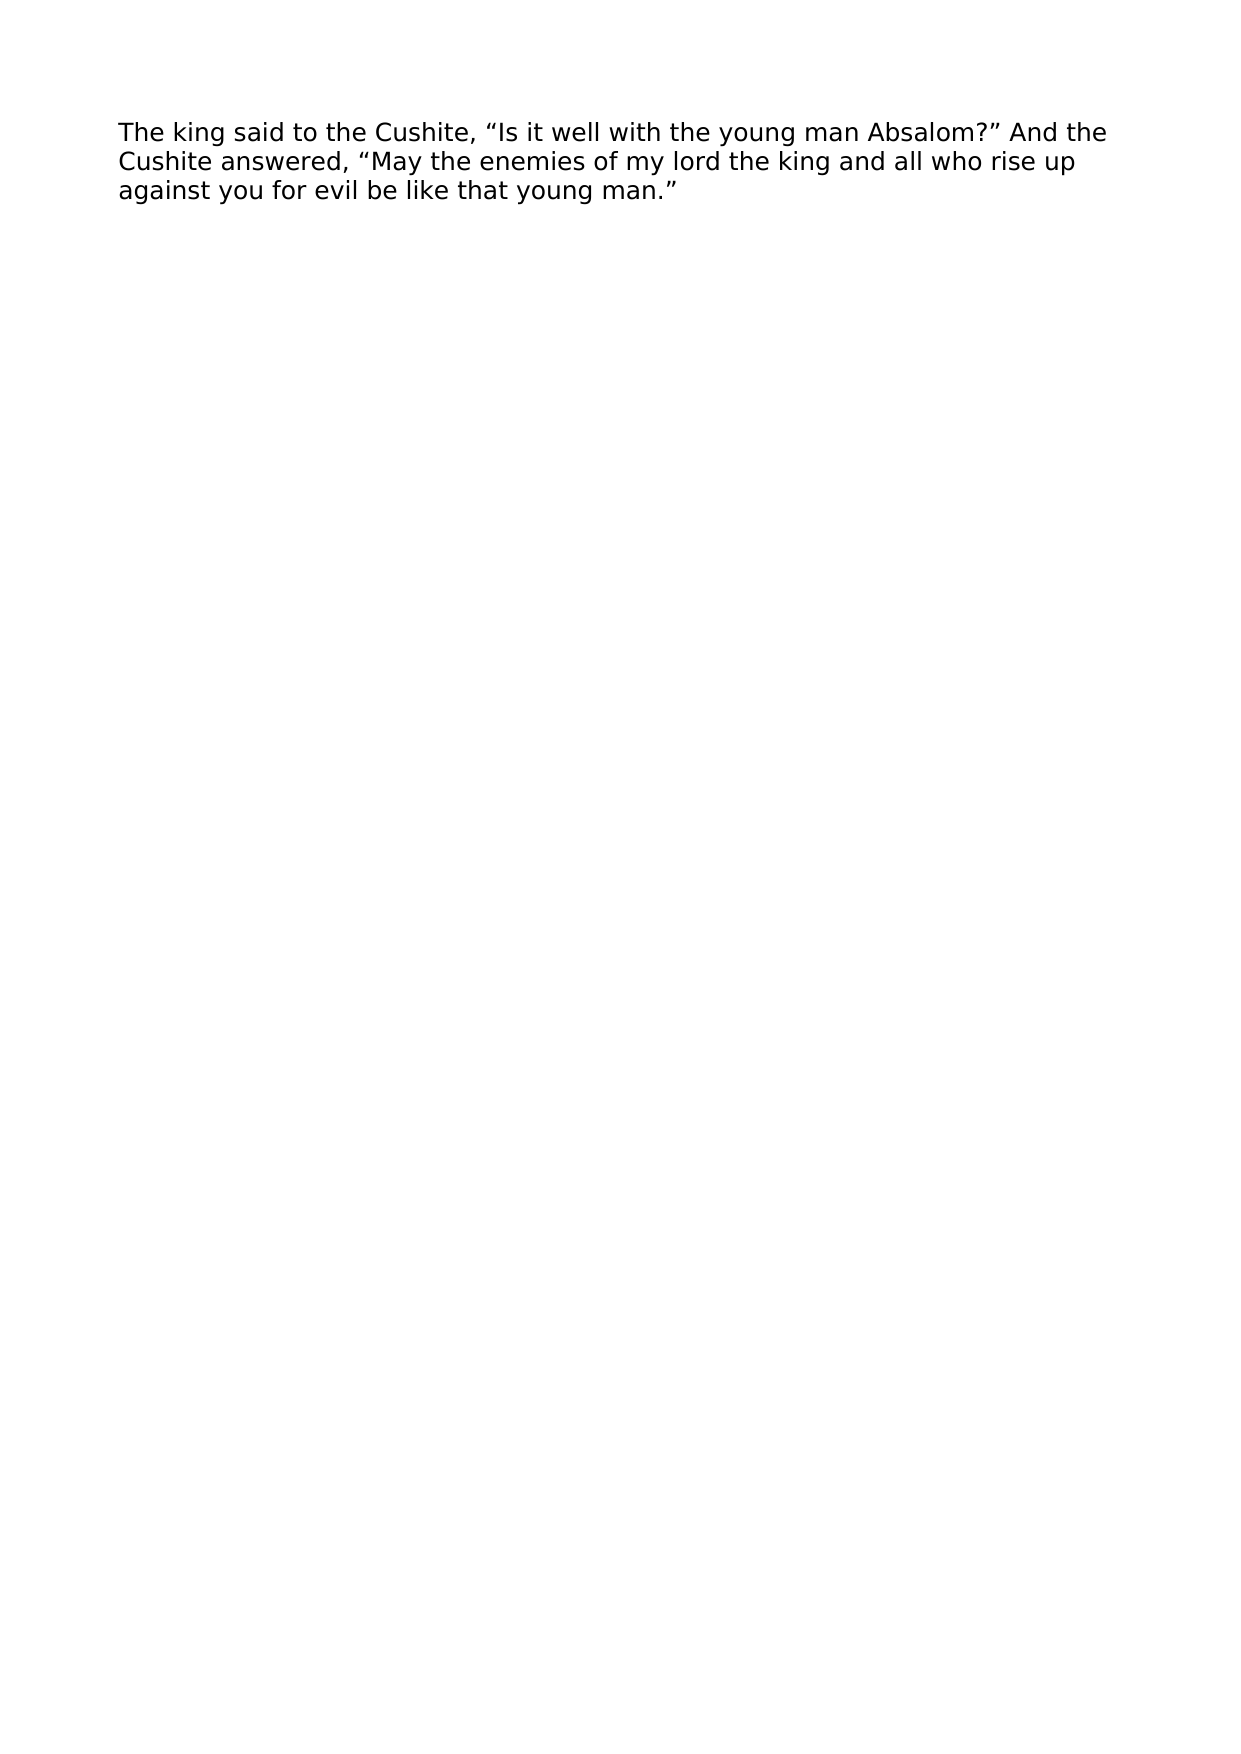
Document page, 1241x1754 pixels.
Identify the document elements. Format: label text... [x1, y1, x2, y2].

text The king said to the Cushite, “Is it well with the young man Absalom?” And the Cushite answered, “May the enemies of my lord the king and all who rise up against you for evil be like that young man.” [118, 118, 1122, 206]
